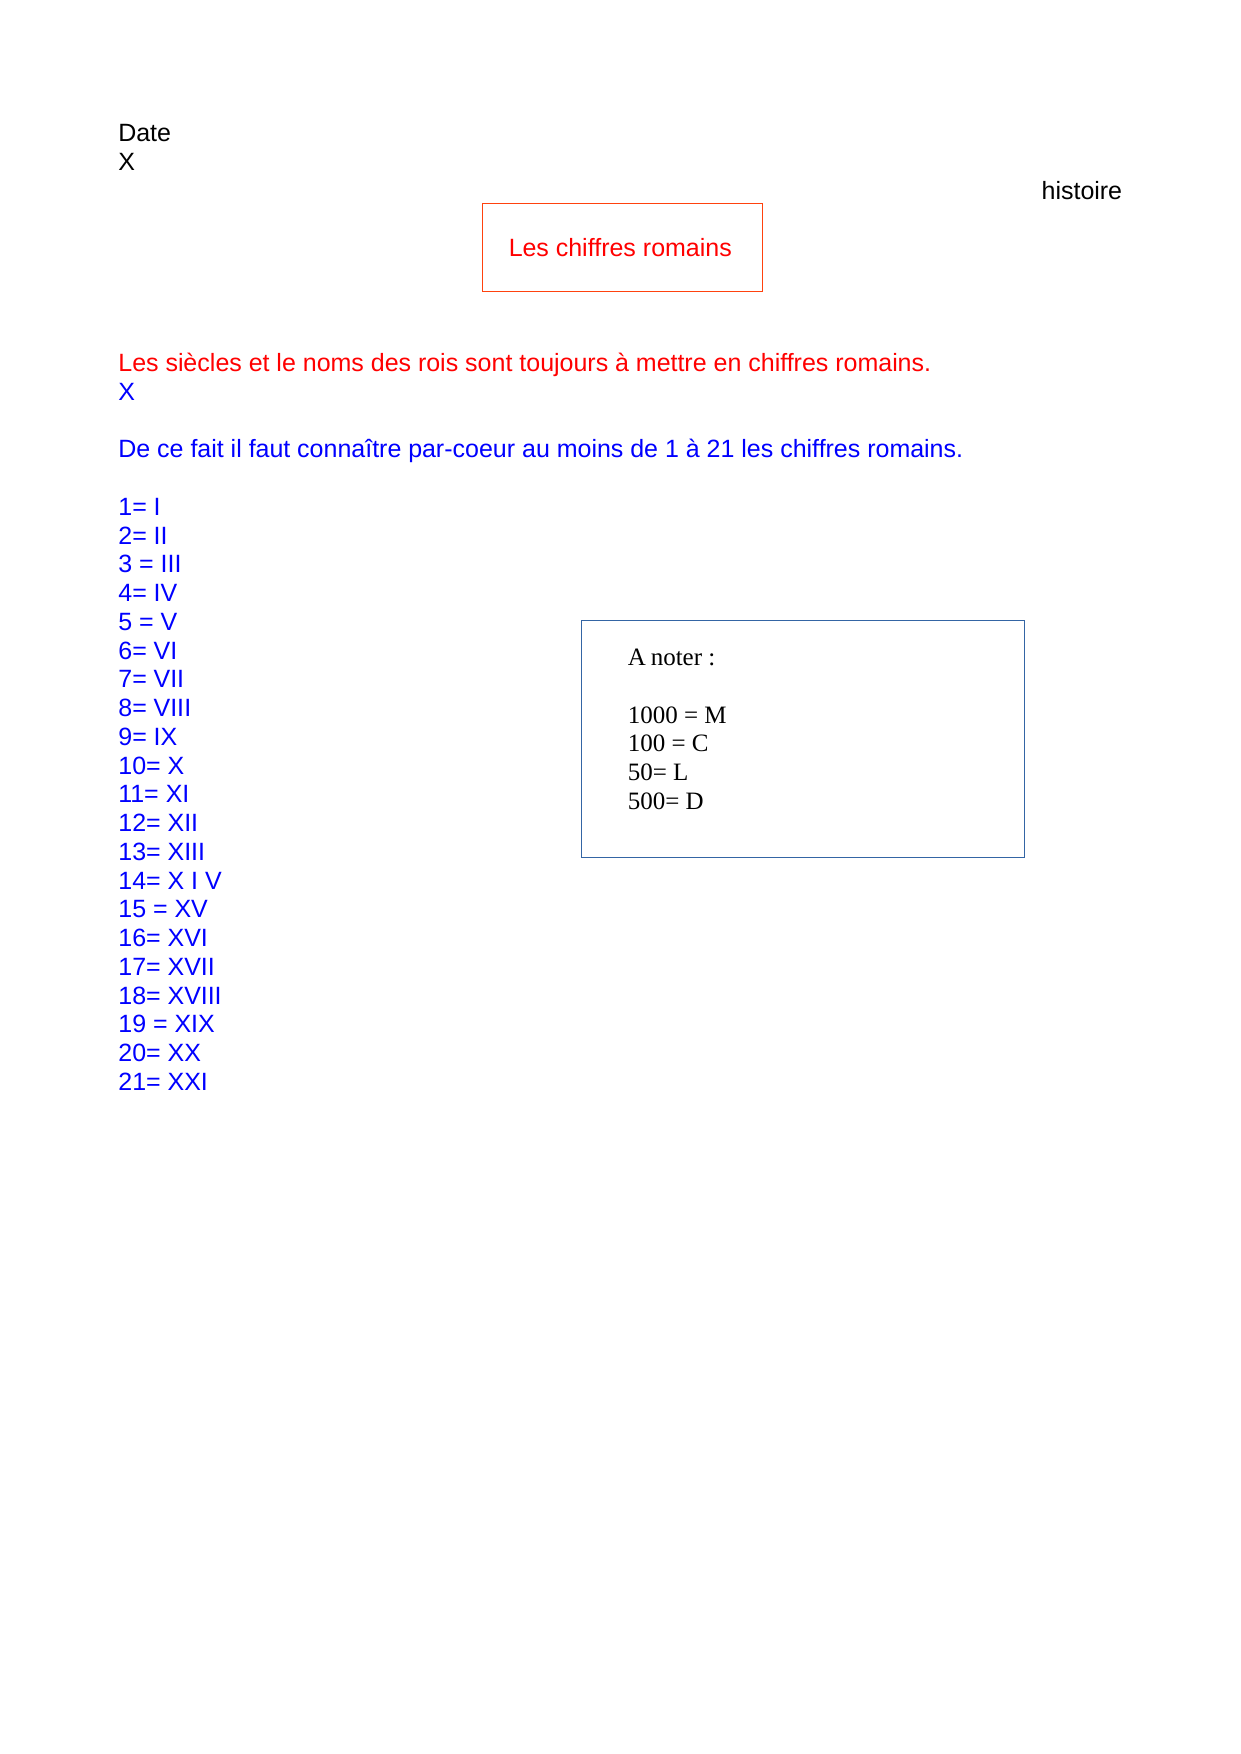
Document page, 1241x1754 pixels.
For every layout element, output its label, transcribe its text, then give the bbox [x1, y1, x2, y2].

text 2= II [118, 521, 1122, 549]
text histoire [118, 176, 1122, 204]
text 1= I [118, 492, 1122, 521]
text 21= XXI [118, 1067, 1122, 1096]
text 8= VIII [1025, 693, 1122, 722]
text 7= VII [118, 664, 581, 693]
text 3 = III [118, 549, 1122, 578]
text [763, 233, 1122, 262]
text 14= X I V [118, 866, 1122, 894]
text 12= XII [118, 808, 581, 837]
text 20= XX [118, 1038, 1122, 1067]
text 10= X [1025, 751, 1122, 779]
text 15 = XV [118, 894, 1122, 923]
text 4= IV [118, 578, 1122, 607]
text 8= VIII [118, 693, 581, 722]
text 9= IX [118, 722, 581, 751]
text 5 = V [118, 607, 1122, 636]
text [1025, 808, 1122, 837]
text X [118, 377, 1122, 406]
text 19 = XIX [118, 1009, 1122, 1038]
text Les siècles et le noms des rois sont toujours à mettre en chiffres romains. [118, 348, 1122, 377]
text [582, 808, 1024, 837]
text 11= XI [690, 794, 699, 808]
text 18= XVIII [118, 981, 1122, 1009]
text 6= VI [582, 636, 1024, 664]
text 11= XI [118, 779, 581, 808]
text 13= XIII [118, 837, 1122, 866]
text [1025, 664, 1122, 693]
text De ce fait il faut connaître par-coeur au moins de 1 à 21 les chiffres romains. [118, 434, 1122, 463]
text 10= X [118, 751, 581, 779]
text 6= VI [1025, 636, 1122, 664]
text [582, 664, 1024, 693]
text 8= VIII [582, 693, 1024, 722]
text Les chiffres romains [483, 233, 762, 262]
text 16= XVI [118, 923, 1122, 952]
text 10= X [582, 751, 1024, 779]
text X [118, 147, 1122, 176]
text [118, 233, 482, 262]
text 11= XI [1025, 779, 1122, 808]
text 17= XVII [118, 952, 1122, 981]
text 9= IX [582, 722, 1024, 751]
text Date [118, 118, 1122, 147]
text 9= IX [1025, 722, 1122, 751]
text 11= XI [582, 779, 1024, 808]
text 6= VI [118, 636, 581, 664]
